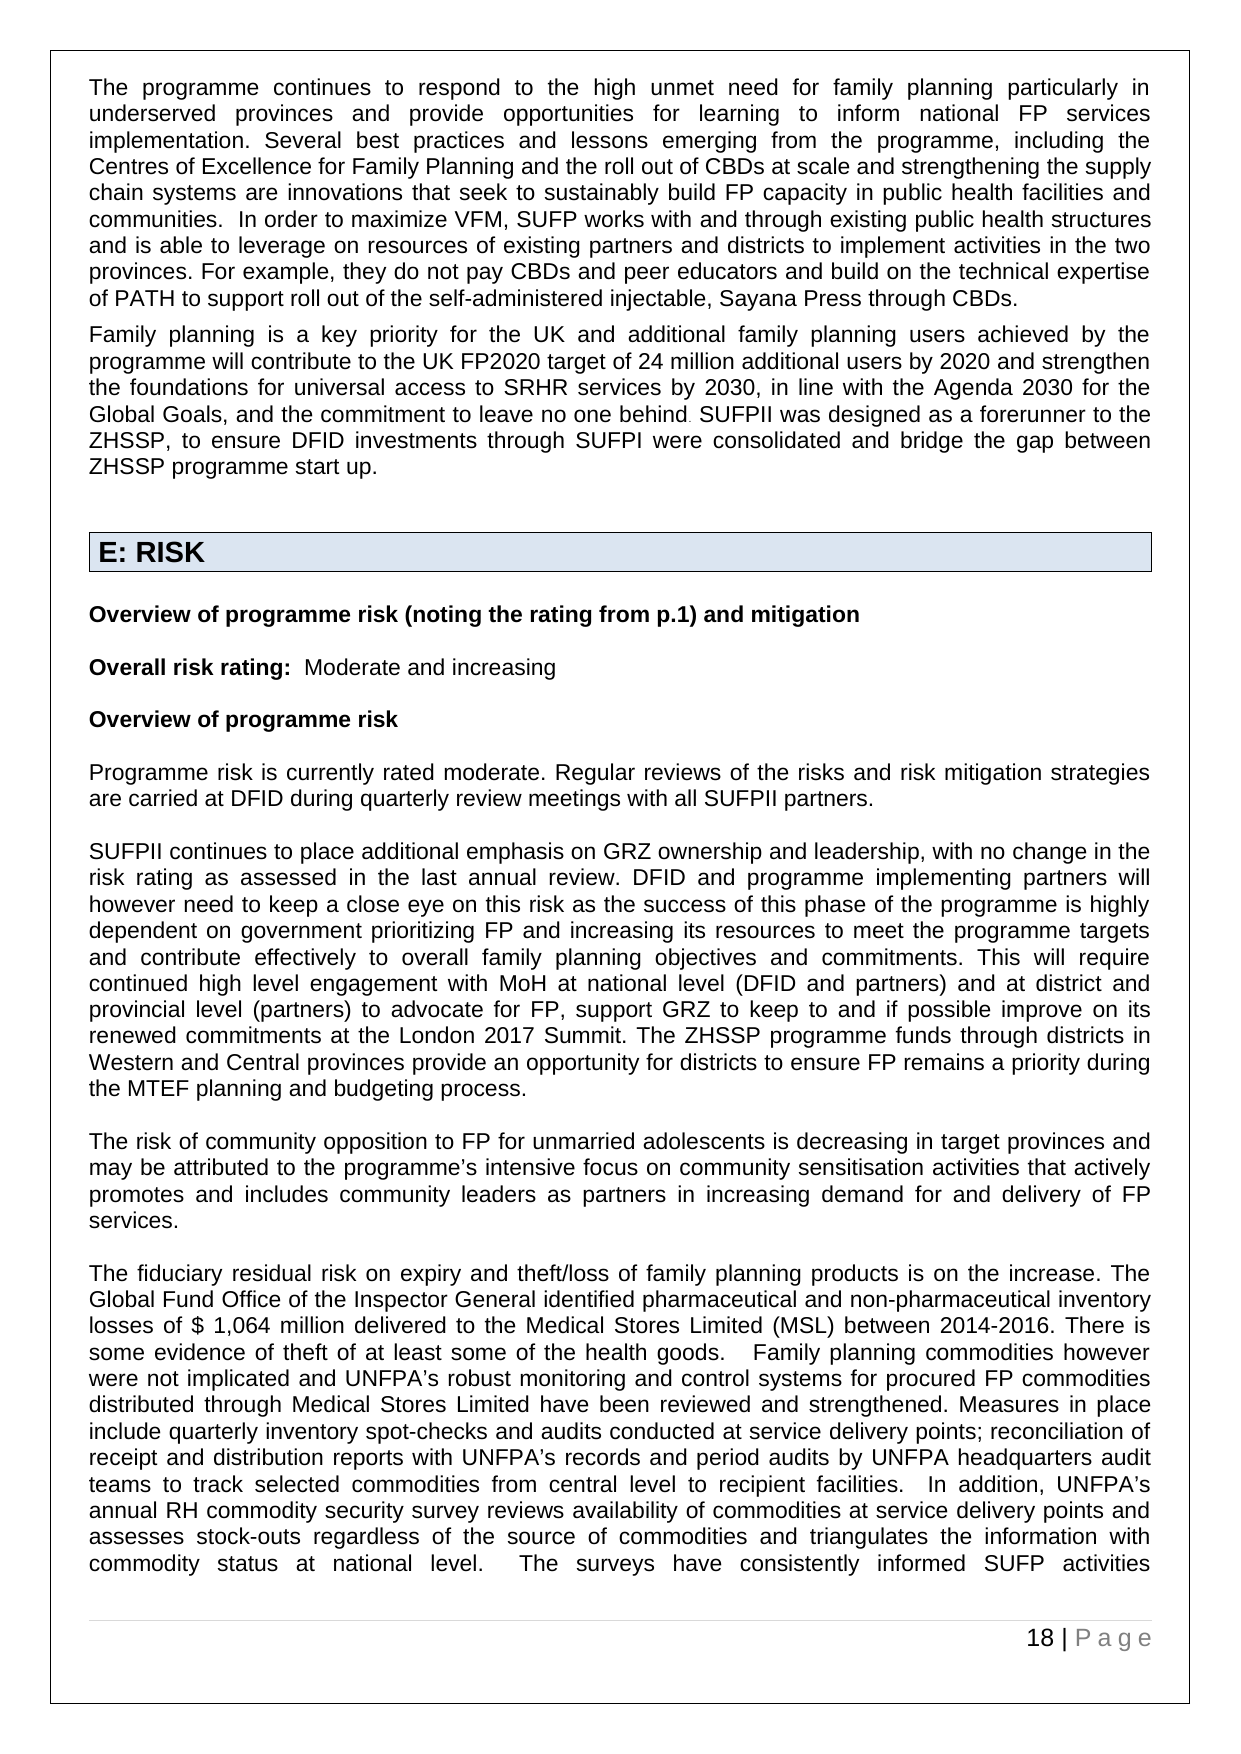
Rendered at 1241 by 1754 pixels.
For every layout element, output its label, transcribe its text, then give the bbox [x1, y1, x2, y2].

text Overview of programme risk (noting the rating from p.1) and mitigation [89, 601, 1152, 627]
text The programme continues to respond to the high unmet need for family planning particularly in underserved provinces and provide opportunities for learning to inform national FP services implementation. Several best practices and lessons emerging from the programme, including the Centres of Excellence for Family Planning and the roll out of CBDs at scale and strengthening the supply chain systems are innovations that seek to sustainably build FP capacity in public health facilities and communities. In order to maximize VFM, SUFP works with and through existing public health structures and is able to leverage on resources of existing partners and districts to implement activities in the two provinces. For example, they do not pay CBDs and peer educators and build on the technical expertise of PATH to support roll out of the self-administered injectable, Sayana Press through CBDs. [89, 74, 1152, 311]
text E: RISK [90, 533, 1151, 571]
text The fiduciary residual risk on expiry and theft/loss of family planning products is on the increase. The Global Fund Office of the Inspector General identified pharmaceutical and non-pharmaceutical inventory losses of $ 1,064 million delivered to the Medical Stores Limited (MSL) between 2014-2016. There is some evidence of theft of at least some of the health goods. Family planning commodities however were not implicated and UNFPA’s robust monitoring and control systems for procured FP commodities distributed through Medical Stores Limited have been reviewed and strengthened. Measures in place include quarterly inventory spot-checks and audits conducted at service delivery points; reconciliation of receipt and distribution reports with UNFPA’s records and period audits by UNFPA headquarters audit teams to track selected commodities from central level to recipient facilities. In addition, UNFPA’s annual RH commodity security survey reviews availability of commodities at service delivery points and assesses stock-outs regardless of the source of commodities and triangulates the information with commodity status at national level. The surveys have consistently informed SUFP activities [89, 1260, 1152, 1576]
text The risk of community opposition to FP for unmarried adolescents is decreasing in target provinces and may be attributed to the programme’s intensive focus on community sensitisation activities that actively promotes and includes community leaders as partners in increasing demand for and delivery of FP services. [89, 1128, 1152, 1233]
text Programme risk is currently rated moderate. Regular reviews of the risks and risk mitigation strategies are carried at DFID during quarterly review meetings with all SUFPII partners. [89, 759, 1152, 812]
text Overall risk rating: Moderate and increasing [89, 653, 1152, 680]
text SUFPII continues to place additional emphasis on GRZ ownership and leadership, with no change in the risk rating as assessed in the last annual review. DFID and programme implementing partners will however need to keep a close eye on this risk as the success of this phase of the programme is highly dependent on government prioritizing FP and increasing its resources to meet the programme targets and contribute effectively to overall family planning objectives and commitments. This will require continued high level engagement with MoH at national level (DFID and partners) and at district and provincial level (partners) to advocate for FP, support GRZ to keep to and if possible improve on its renewed commitments at the London 2017 Summit. The ZHSSP programme funds through districts in Western and Central provinces provide an opportunity for districts to ensure FP remains a priority during the MTEF planning and budgeting process. [89, 838, 1152, 1102]
text Overview of programme risk [89, 706, 1152, 733]
text Family planning is a key priority for the UK and additional family planning users achieved by the programme will contribute to the UK FP2020 target of 24 million additional users by 2020 and strengthen the foundations for universal access to SRHR services by 2030, in line with the Agenda 2030 for the Global Goals, and the commitment to leave no one behind. SUFPII was designed as a forerunner to the ZHSSP, to ensure DFID investments through SUFPI were consolidated and bridge the gap between ZHSSP programme start up. [89, 321, 1152, 479]
